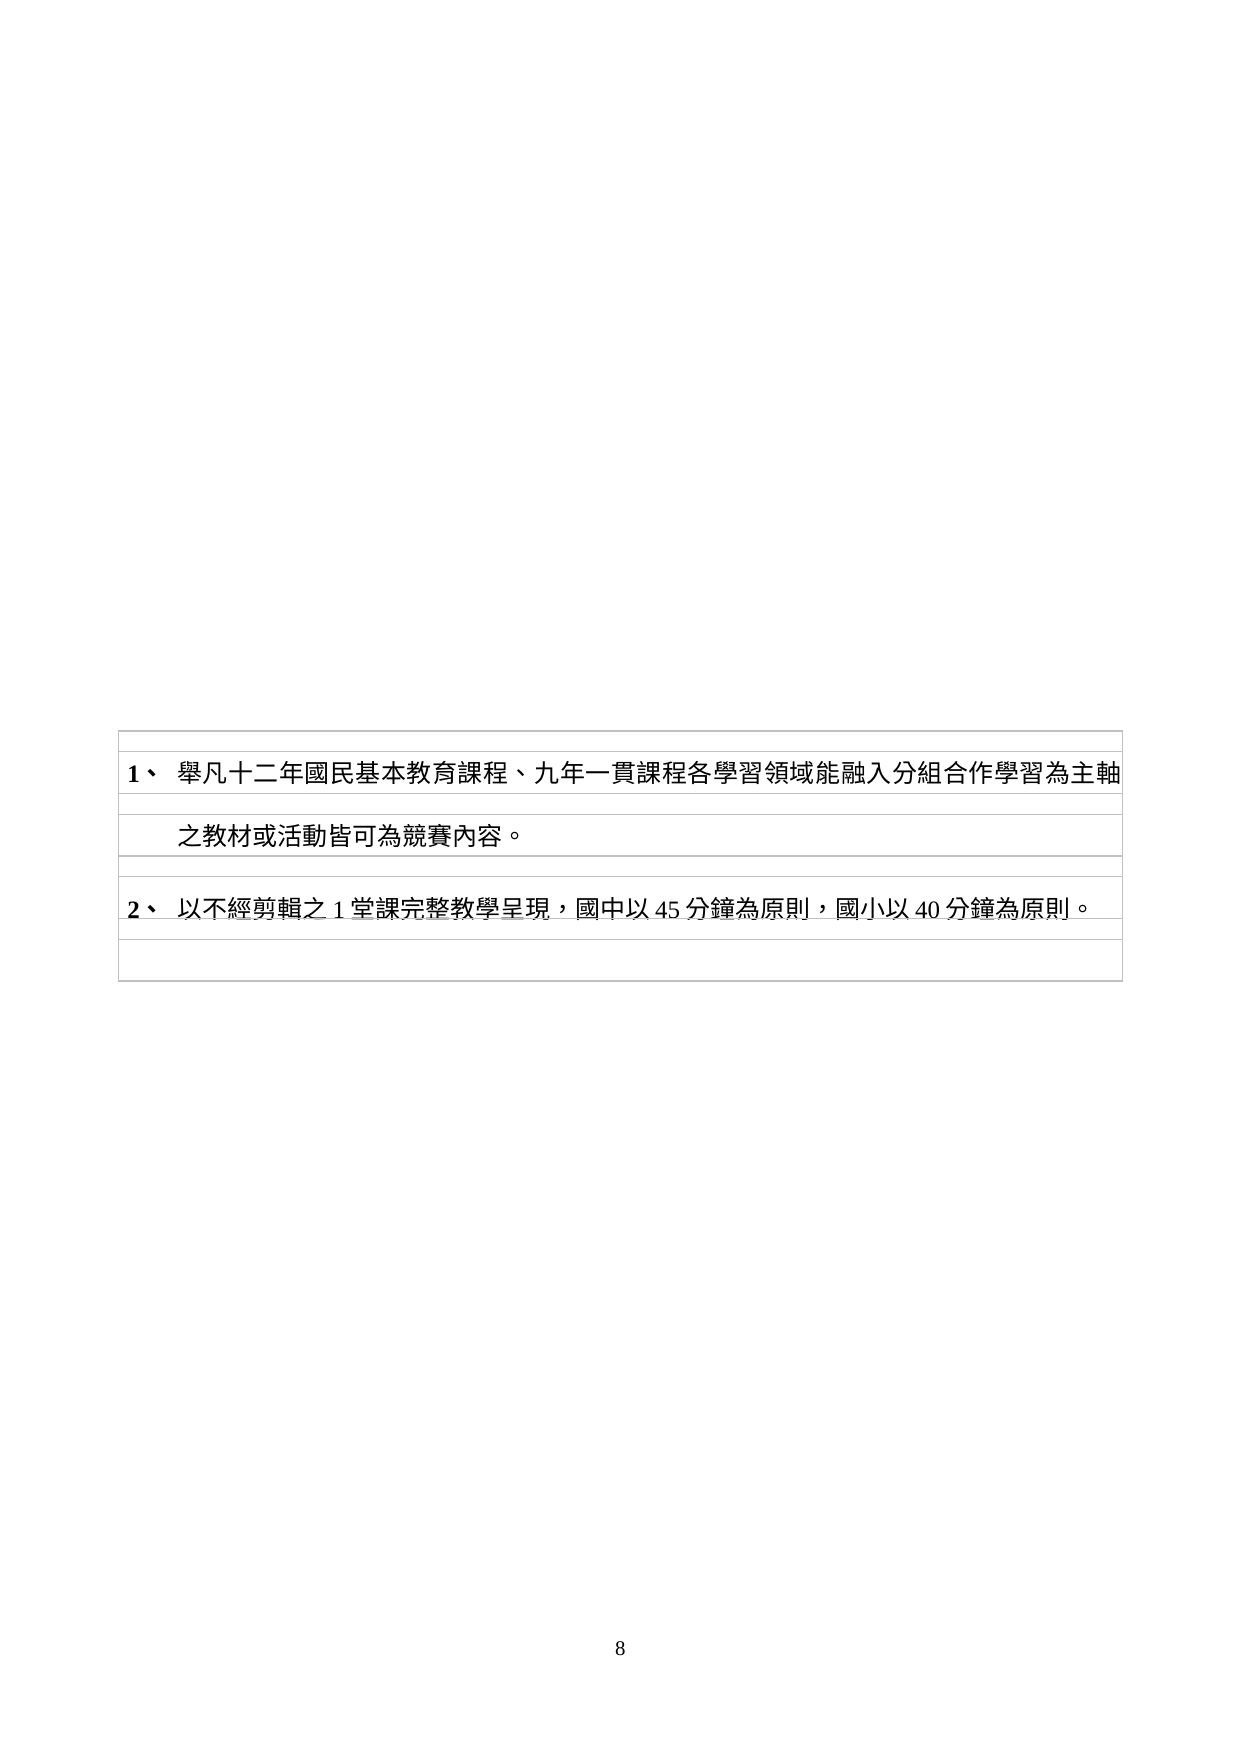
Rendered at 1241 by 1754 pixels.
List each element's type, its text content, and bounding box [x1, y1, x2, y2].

list [127, 732, 1122, 751]
list 之教材或活動皆可為競賽內容。 [127, 815, 1122, 855]
list [127, 866, 1122, 876]
list 舉凡十二年國民基本教育課程、九年一貫課程各學習領域能融入分組合作學習為主軸 [127, 752, 1122, 793]
list [127, 919, 1122, 928]
list 以不經剪輯之1堂課完整教學呈現，國中以45分鐘為原則，國小以40分鐘為原則。 [127, 877, 1122, 918]
list [127, 794, 1122, 814]
